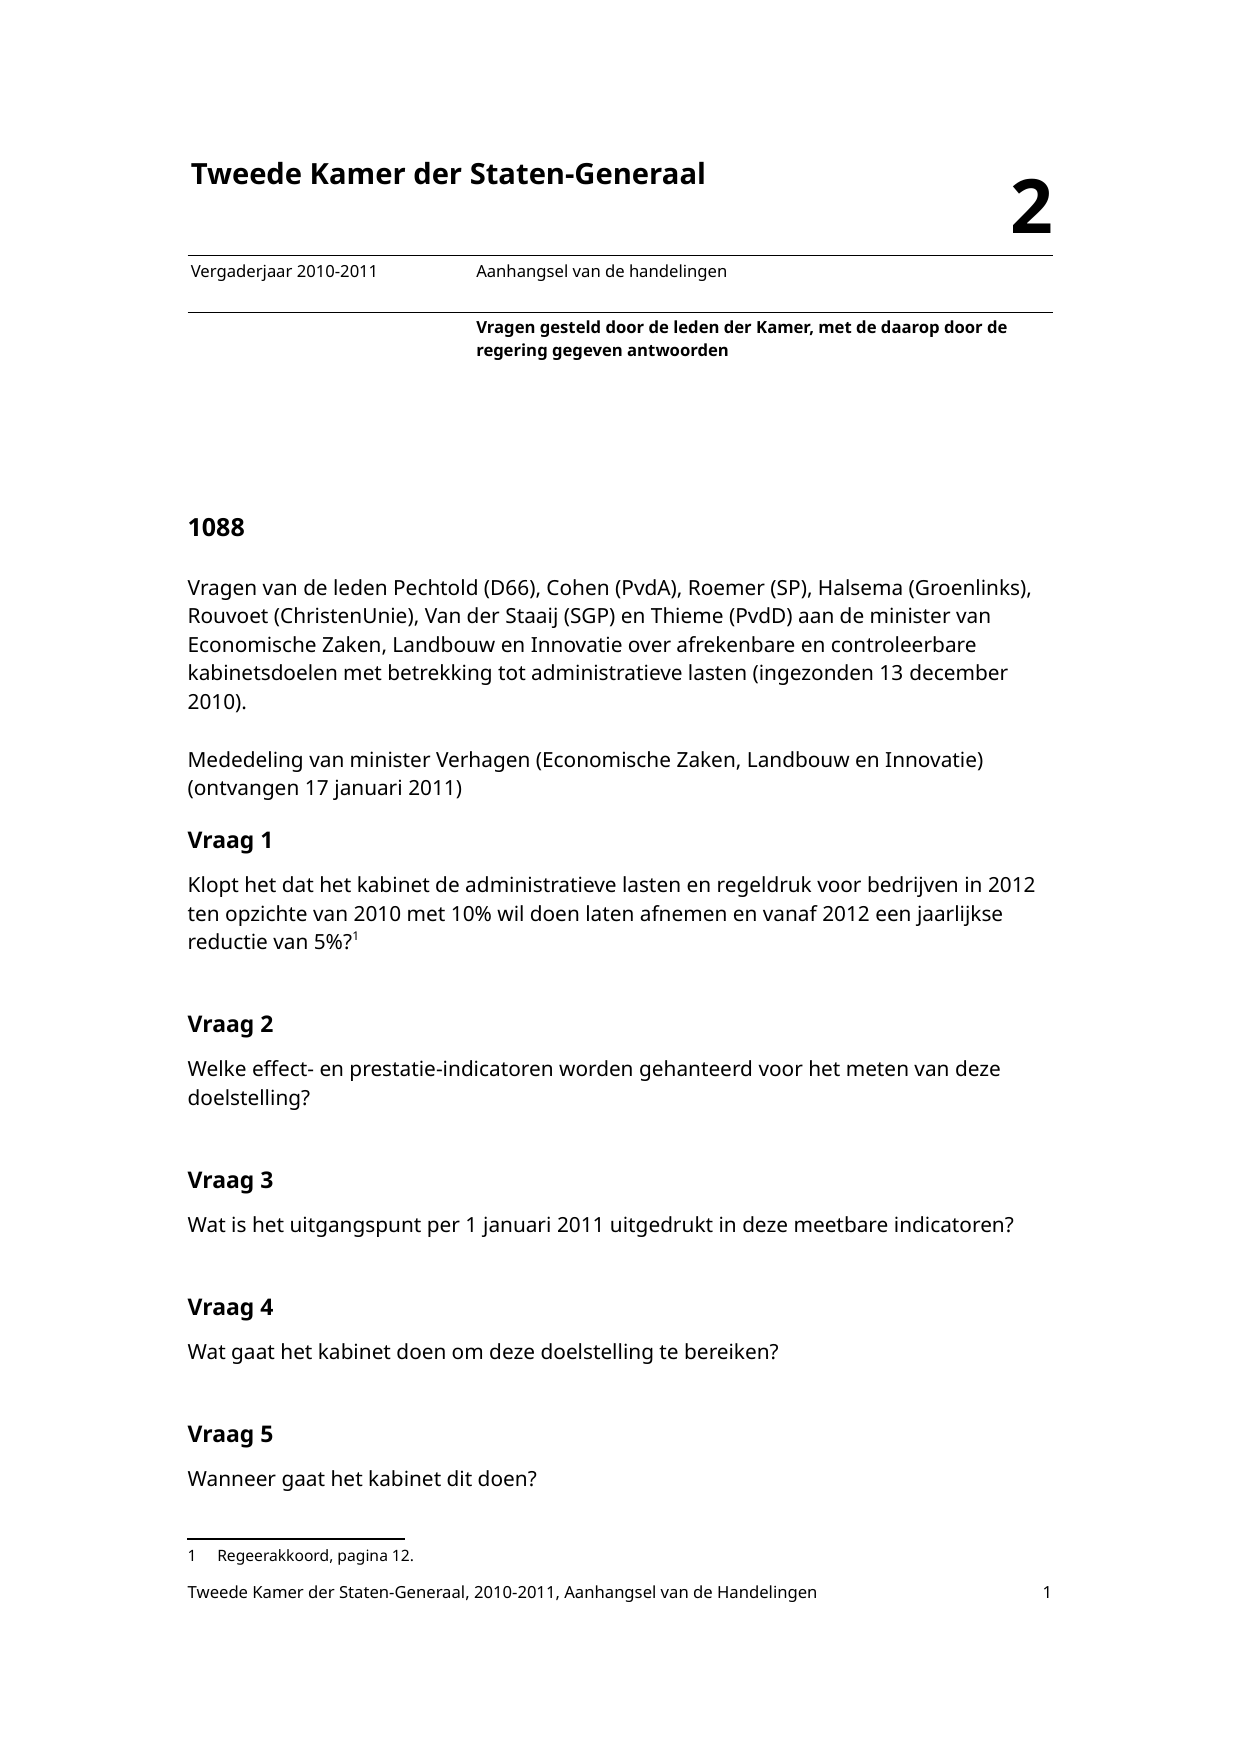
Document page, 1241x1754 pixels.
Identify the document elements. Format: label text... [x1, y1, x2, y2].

table_cell Vragen gesteld door de leden der Kamer, met de daarop door de regering gegeven antwoorden [473, 313, 1053, 361]
text Wat gaat het kabinet doen om deze doelstelling te bereiken? [187, 1337, 1053, 1366]
subtitle Vraag 4 [187, 1291, 1053, 1322]
text Regeerakkoord, pagina 12. [187, 1538, 1053, 1566]
subtitle Vraag 3 [187, 1164, 1053, 1195]
text Wanneer gaat het kabinet dit doen? [187, 1464, 1053, 1493]
text Wat is het uitgangspunt per 1 januari 2011 uitgedrukt in deze meetbare indicatoren? [187, 1210, 1053, 1238]
text 1088 [187, 509, 1053, 543]
text Mededeling van minister Verhagen (Economische Zaken, Landbouw en Innovatie) (ontvangen 17 januari 2011) [187, 745, 1053, 802]
table_cell Aanhangsel van de handelingen [473, 256, 1053, 312]
text Welke effect- en prestatie-indicatoren worden gehanteerd voor het meten van deze doelstelling? [187, 1054, 1053, 1111]
table_cell Vergaderjaar 2010-2011 [188, 256, 473, 312]
text Klopt het dat het kabinet de administratieve lasten en regeldruk voor bedrijven in 2012 ten opzichte van 2010 met 10% wil doen laten afnemen en vanaf 2012 een jaarlijkse reductie van 5%? [187, 870, 1053, 956]
table_header Tweede Kamer der Staten-Generaal [188, 150, 879, 255]
subtitle Vraag 5 [187, 1418, 1053, 1449]
text Vragen van de leden Pechtold (D66), Cohen (PvdA), Roemer (SP), Halsema (Groenlinks), Rouvoet (ChristenUnie), Van der Staaij (SGP) en Thieme (PvdD) aan de minister van Economische Zaken, Landbouw en Innovatie over afrekenbare en controleerbare kabinetsdoelen met betrekking tot administratieve lasten (ingezonden 13 december 2010). [187, 573, 1053, 715]
subtitle Vraag 1 [187, 824, 1053, 855]
subtitle Vraag 2 [187, 1008, 1053, 1039]
table_cell [188, 313, 473, 361]
table_header 2 [880, 150, 1053, 255]
